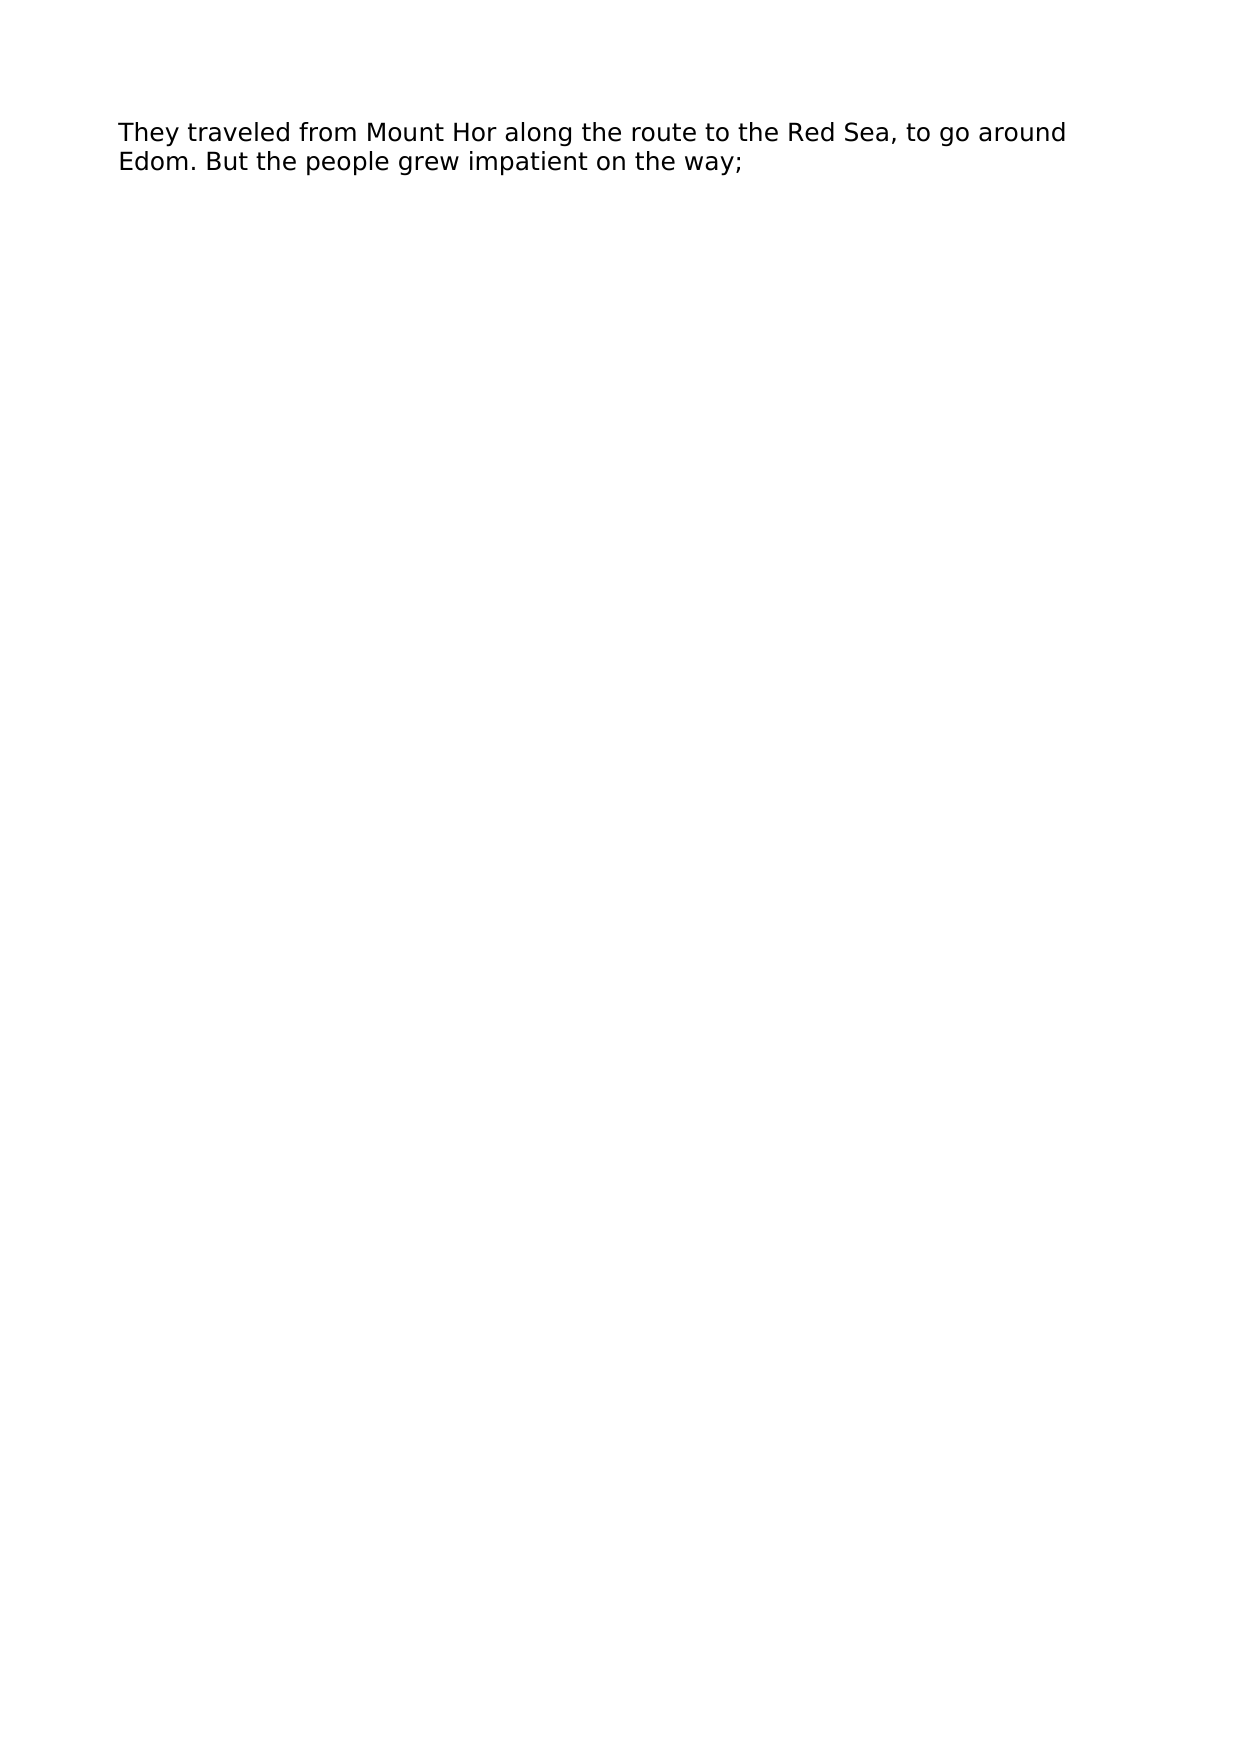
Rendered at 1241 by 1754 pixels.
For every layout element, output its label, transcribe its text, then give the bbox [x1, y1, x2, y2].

text They traveled from Mount Hor along the route to the Red Sea, to go around Edom. But the people grew impatient on the way; [118, 118, 1122, 176]
